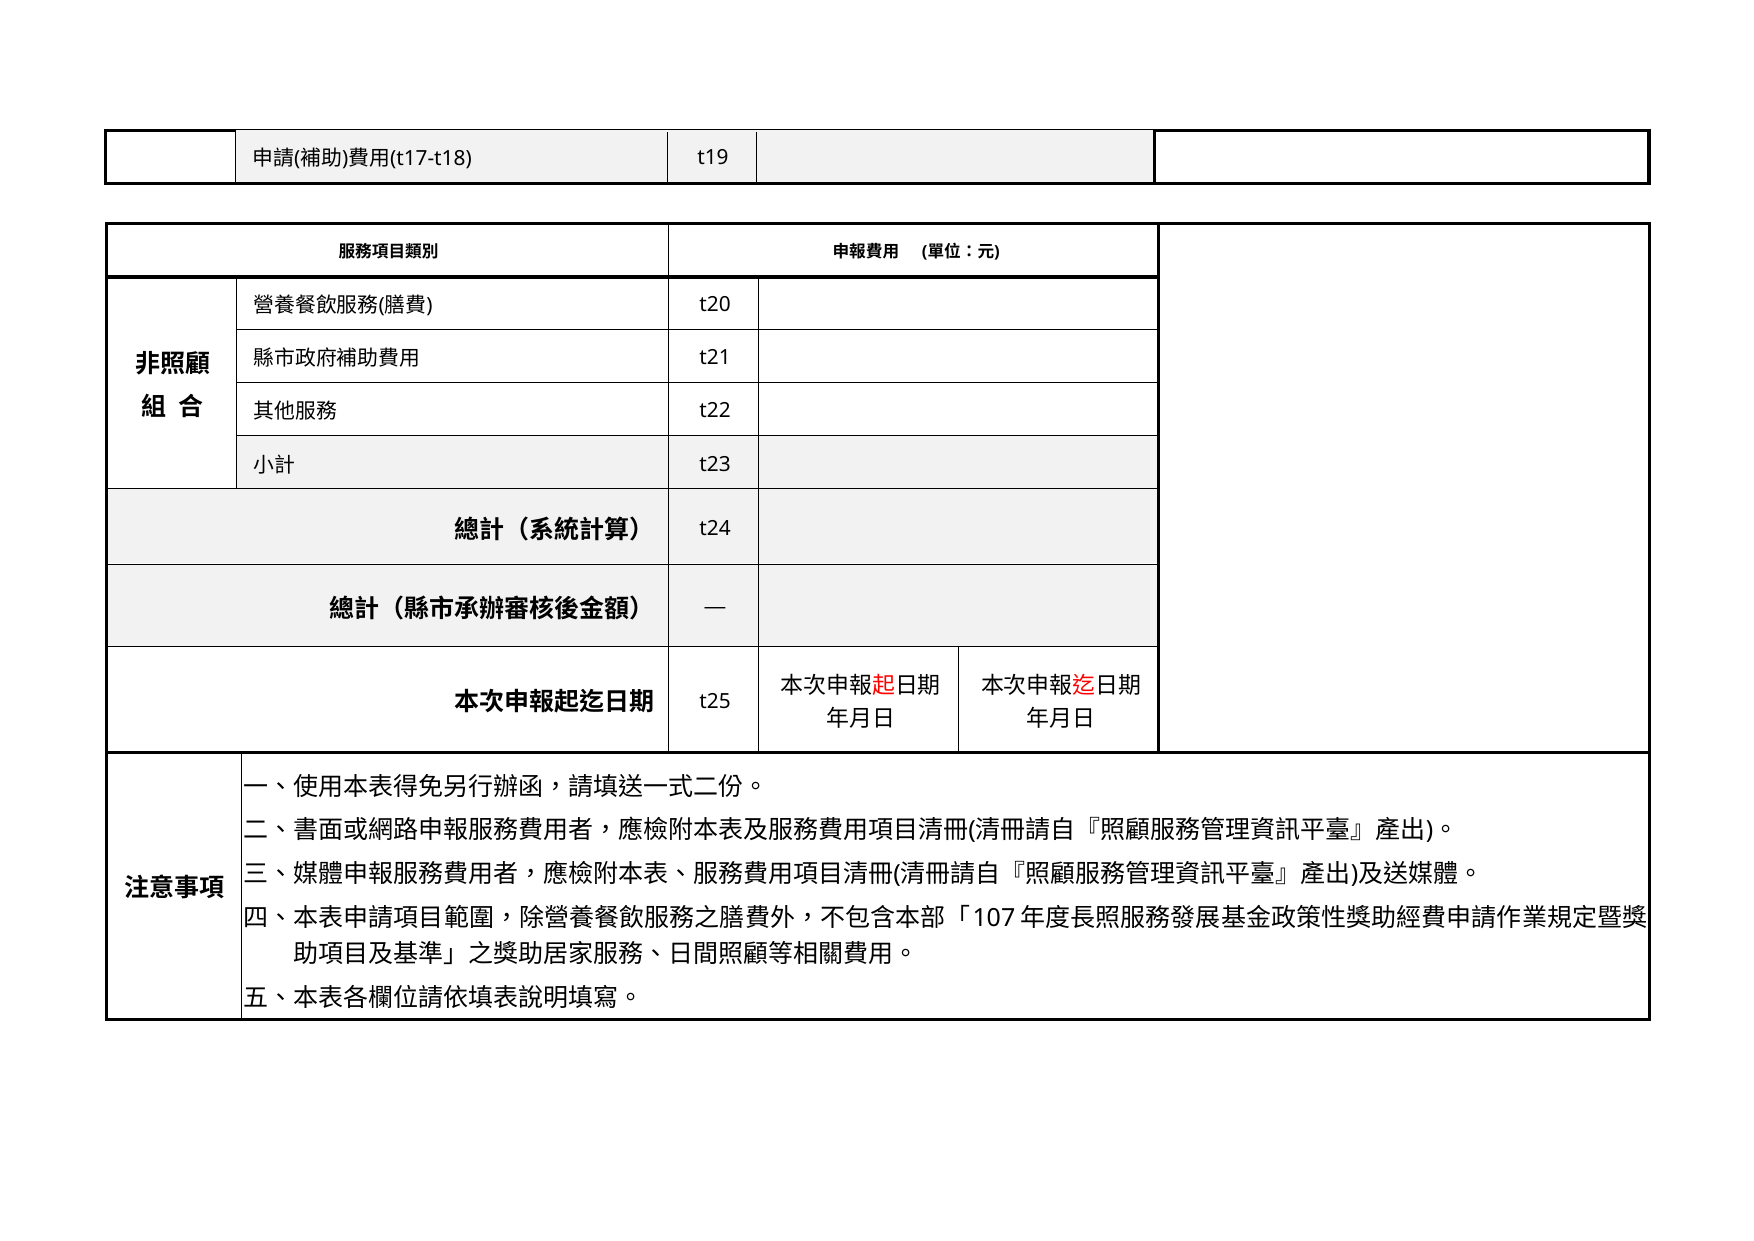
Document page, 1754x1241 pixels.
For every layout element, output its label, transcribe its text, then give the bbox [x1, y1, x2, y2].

table_cell 注意事項 [108, 754, 241, 1018]
table_cell [759, 565, 1157, 646]
table_cell t23 [669, 436, 758, 488]
table_cell 總計（縣市承辦審核後金額） [108, 565, 668, 646]
table_cell t25 [669, 647, 758, 751]
table_cell 總計（系統計算） [108, 489, 668, 563]
table_cell [756, 130, 1153, 182]
table_cell [759, 436, 1157, 488]
table_cell [759, 383, 1157, 435]
table_cell t22 [669, 383, 758, 435]
table_cell t24 [669, 489, 758, 563]
table_cell 小計 [237, 436, 668, 488]
table_cell 營養餐飲服務(膳費) [237, 279, 668, 328]
table_cell 本次申報迄日期 年月日 [959, 647, 1157, 751]
table_cell 非照顧 組 合 [108, 279, 236, 488]
table_cell t21 [669, 330, 758, 382]
table_header 申報費用 (單位：元) [669, 225, 1157, 275]
table_cell t19 [668, 130, 756, 182]
table_cell 一、使用本表得免另行辦函，請填送一式二份。 二、書面或網路申報服務費用者，應檢附本表及服務費用項目清冊(清冊請自『照顧服務管理資訊平臺』產出)。 三、媒體申報服務費用者，應檢附本表、服務費用項目清冊(清冊請自『照顧服務管理資訊平臺』產出)及送媒體。 四、本表申請項目範圍，除營養餐飲服務之膳費外，不包含本部「107年度長照服務發展基金政策性獎助經費申請作業規定暨獎助項目及基準」之獎助居家服務、日間照顧等相關費用。 五、本表各欄位請依填表說明填寫。 [242, 754, 1648, 1018]
table_header 服務項目類別 [108, 225, 668, 275]
table_cell [759, 489, 1157, 563]
table_cell 申請(補助)費用(t17-t18) [236, 130, 667, 182]
table_cell [759, 330, 1157, 382]
table_cell [759, 279, 1157, 328]
table_cell [107, 132, 235, 182]
table_cell 其他服務 [237, 383, 668, 435]
table_cell — [669, 565, 758, 646]
table_cell 縣市政府補助費用 [237, 330, 668, 382]
table_header [1160, 225, 1648, 751]
table_header [1156, 132, 1647, 182]
table_cell 本次申報起日期 年月日 [759, 647, 958, 751]
table_cell t20 [669, 279, 758, 328]
table_cell 本次申報起迄日期 [108, 647, 668, 751]
